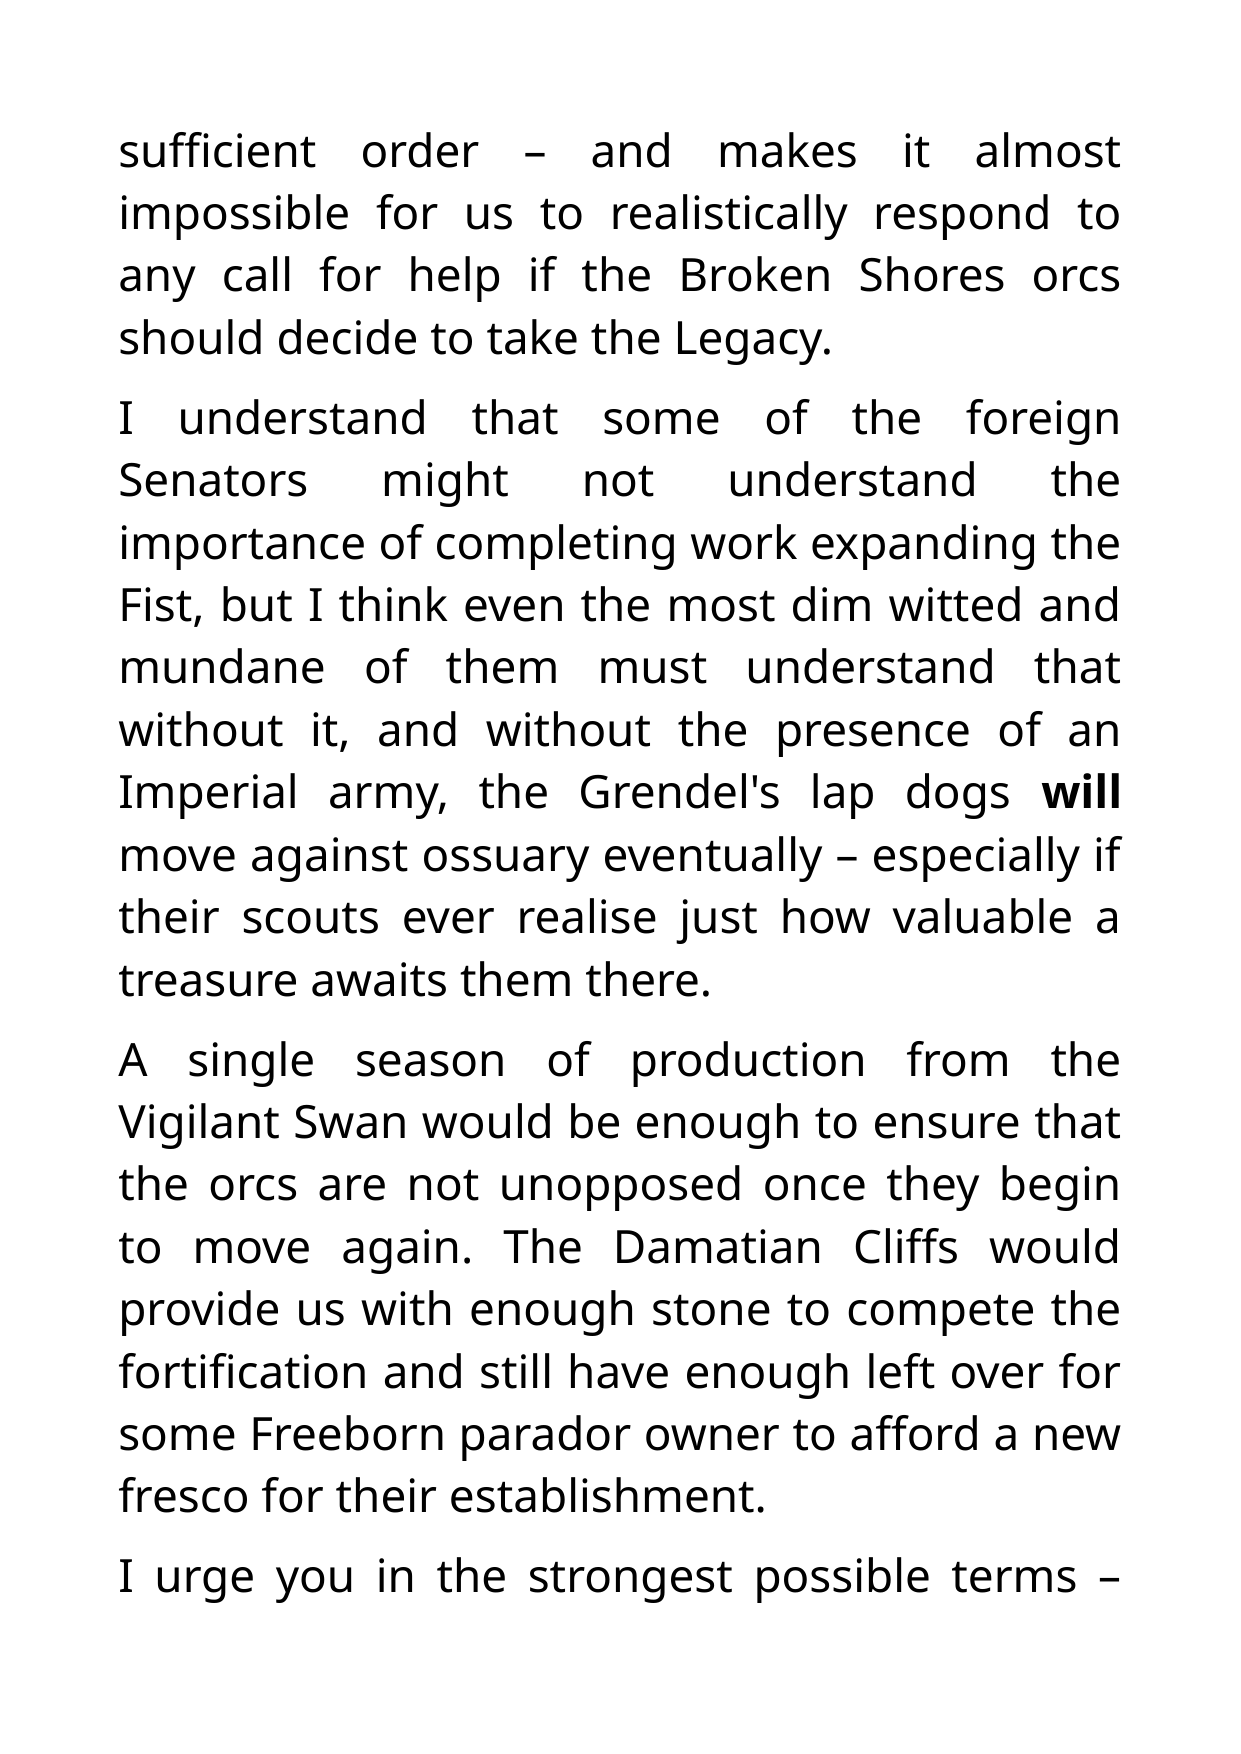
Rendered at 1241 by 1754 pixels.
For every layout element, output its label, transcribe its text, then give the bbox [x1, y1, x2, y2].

text I urge you in the strongest possible terms – [118, 1544, 1122, 1606]
text sufficient order – and makes it almost impossible for us to realistically respond to any call for help if the Broken Shores orcs should decide to take the Legacy. [118, 118, 1122, 368]
text A single season of production from the Vigilant Swan would be enough to ensure that the orcs are not unopposed once they begin to move again. The Damatian Cliffs would provide us with enough stone to compete the fortification and still have enough left over for some Freeborn parador owner to afford a new fresco for their establishment. [118, 1027, 1122, 1526]
text I understand that some of the foreign Senators might not understand the importance of completing work expanding the Fist, but I think even the most dim witted and mundane of them must understand that without it, and without the presence of an Imperial army, the Grendel's lap dogs will move against ossuary eventually – especially if their scouts ever realise just how valuable a treasure awaits them there. [118, 385, 1122, 1009]
